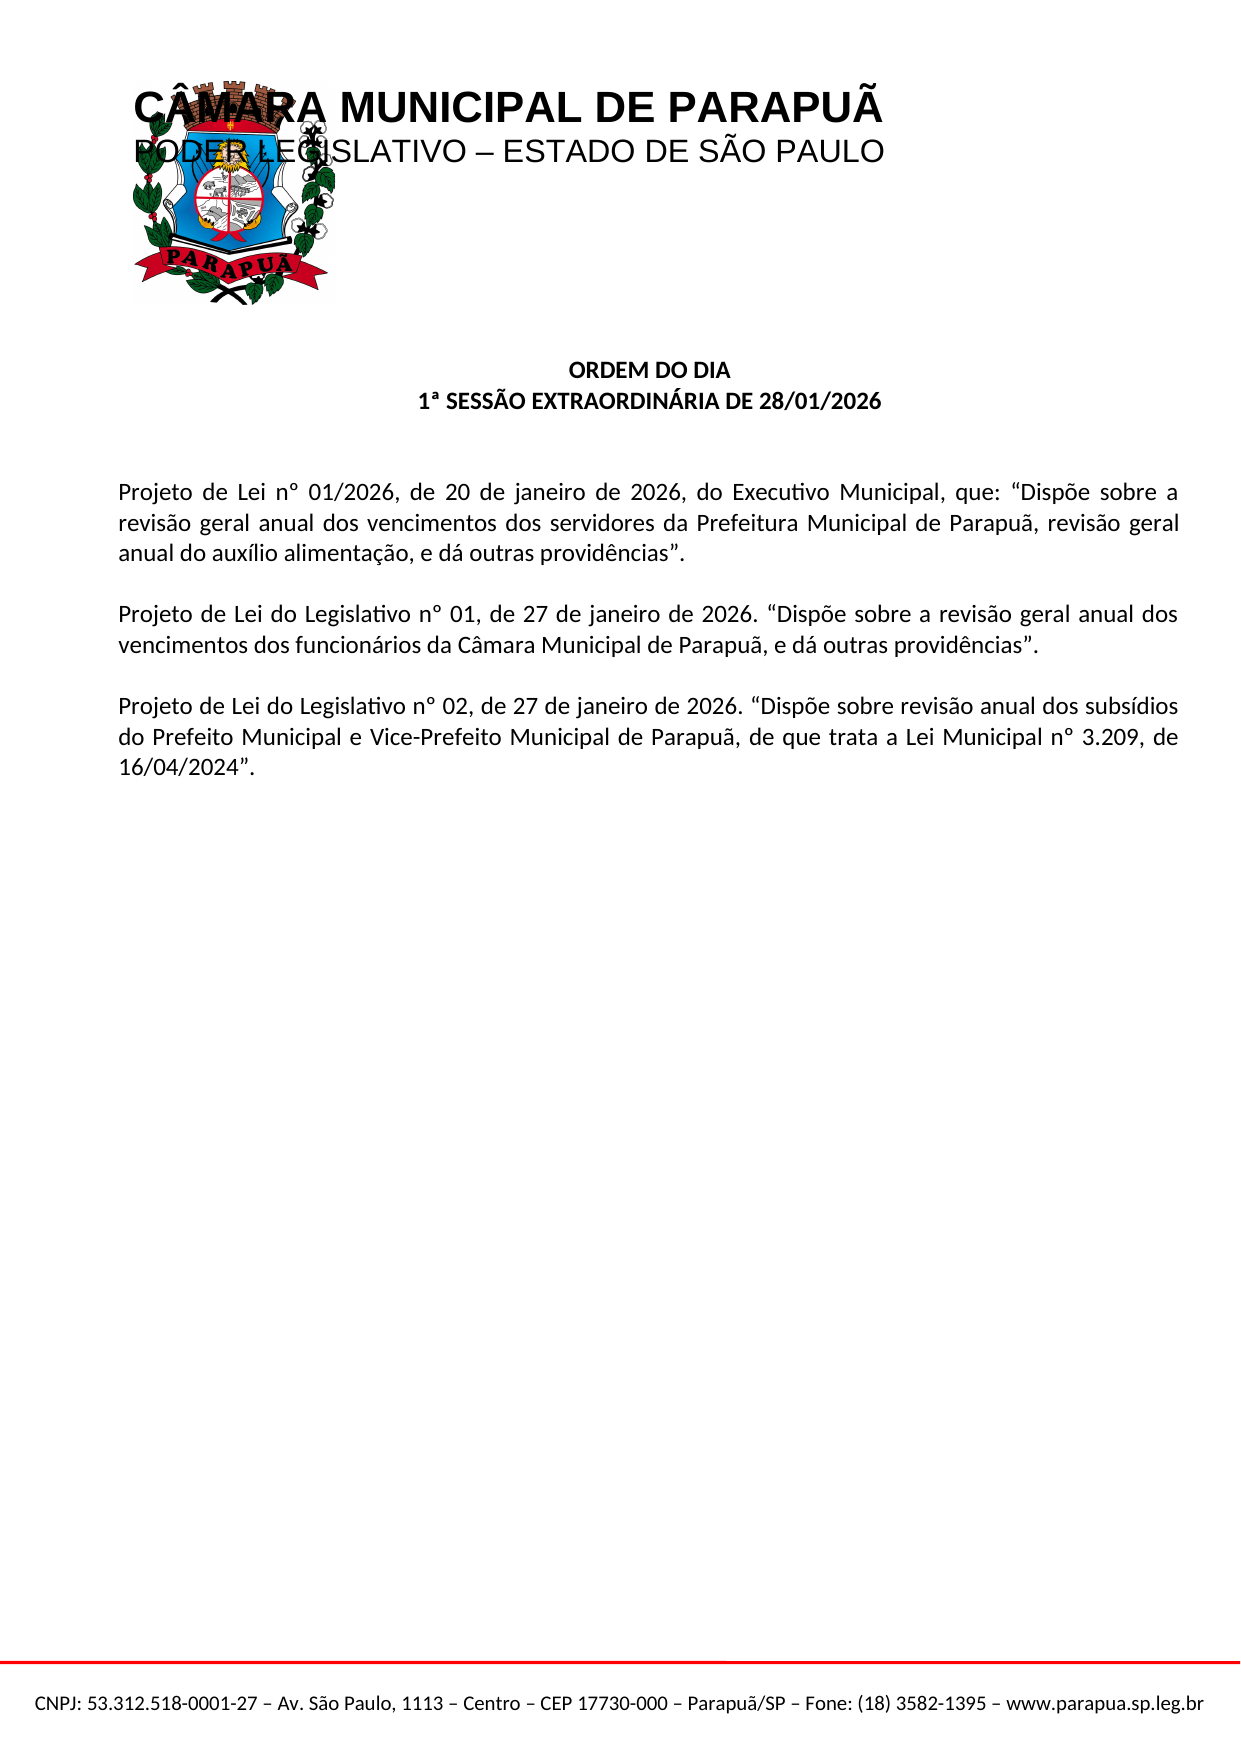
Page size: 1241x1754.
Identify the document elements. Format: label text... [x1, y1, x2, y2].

text Projeto de Lei do Legislativo nº 01, de 27 de janeiro de 2026. “Dispõe sobre a revisão geral anual dos vencimentos dos funcionários da Câmara Municipal de Parapuã, e dá outras providências”. [118, 598, 1181, 659]
text ORDEM DO DIA [118, 354, 1181, 385]
text 1ª SESSÃO EXTRAORDINÁRIA DE 28/01/2026 [118, 385, 1181, 415]
picture [133, 81, 336, 305]
text Projeto de Lei nº 01/2026, de 20 de janeiro de 2026, do Executivo Municipal, que: “Dispõe sobre a revisão geral anual dos vencimentos dos servidores da Prefeitura Municipal de Parapuã, revisão geral anual do auxílio alimentação, e dá outras providências”. [118, 476, 1181, 568]
text Projeto de Lei do Legislativo nº 02, de 27 de janeiro de 2026. “Dispõe sobre revisão anual dos subsídios do Prefeito Municipal e Vice-Prefeito Municipal de Parapuã, de que trata a Lei Municipal nº 3.209, de 16/04/2024”. [118, 690, 1181, 782]
